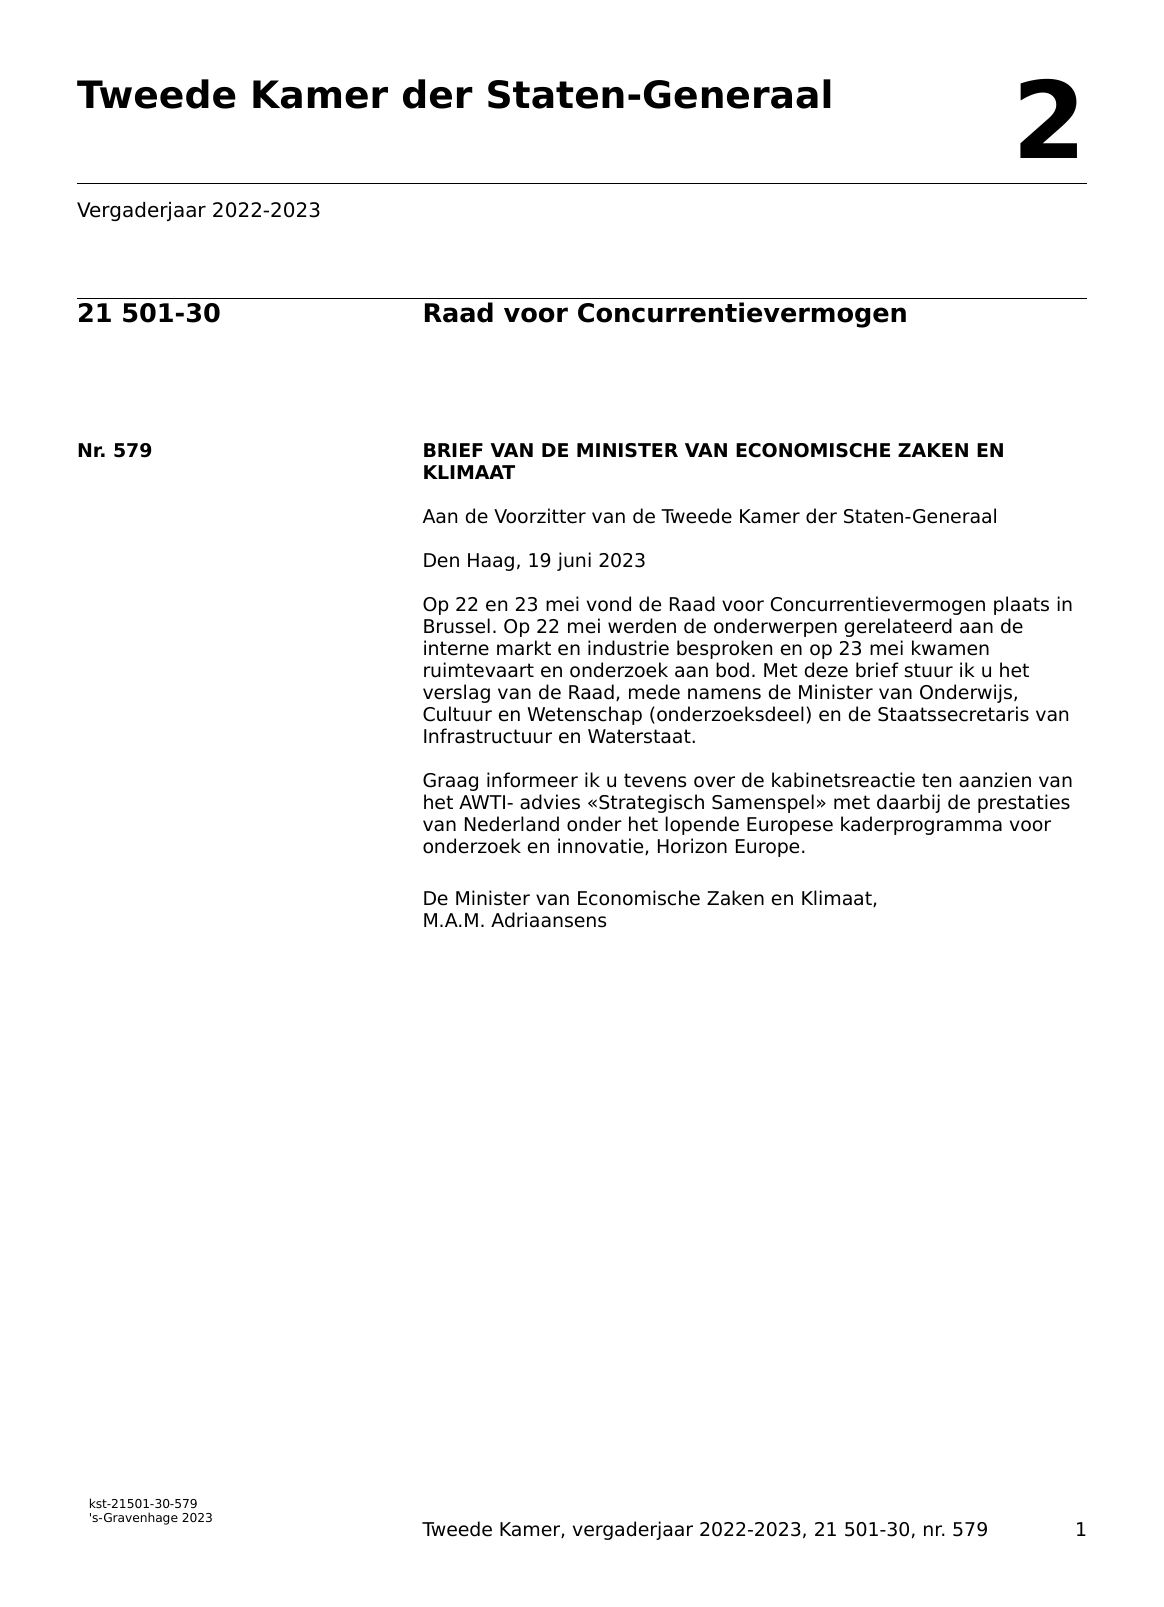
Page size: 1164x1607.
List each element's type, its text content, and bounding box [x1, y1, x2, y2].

text Op 22 en 23 mei vond de Raad voor Concurrentievermogen plaats in Brussel. Op 22 mei werden de onderwerpen gerelateerd aan de interne markt en industrie besproken en op 23 mei kwamen ruimtevaart en onderzoek aan bod. Met deze brief stuur ik u het verslag van de Raad, mede namens de Minister van Onderwijs, Cultuur en Wetenschap (onderzoeksdeel) en de Staatssecretaris van Infrastructuur en Waterstaat. [422, 594, 1087, 748]
text 's-Gravenhage 2023 [88, 1511, 323, 1525]
subtitle Nr. 579 BRIEF VAN DE MINISTER VAN ECONOMISCHE ZAKEN EN KLIMAAT [77, 440, 1087, 484]
table_header 2 [886, 59, 1087, 183]
text Aan de Voorzitter van de Tweede Kamer der Staten-Generaal [422, 506, 1087, 528]
text De Minister van Economische Zaken en Klimaat, M.A.M. Adriaansens [422, 888, 1087, 932]
table_header Tweede Kamer der Staten-Generaal [77, 59, 886, 183]
subtitle 21 501-30 Raad voor Concurrentievermogen [77, 299, 1087, 329]
text Den Haag, 19 juni 2023 [422, 550, 1087, 572]
table_cell Vergaderjaar 2022-2023 [77, 184, 1087, 298]
text kst-21501-30-579 [88, 1497, 323, 1511]
text Graag informeer ik u tevens over de kabinetsreactie ten aanzien van het AWTI- advies «Strategisch Samenspel» met daarbij de prestaties van Nederland onder het lopende Europese kaderprogramma voor onderzoek en innovatie, Horizon Europe. [422, 770, 1087, 858]
